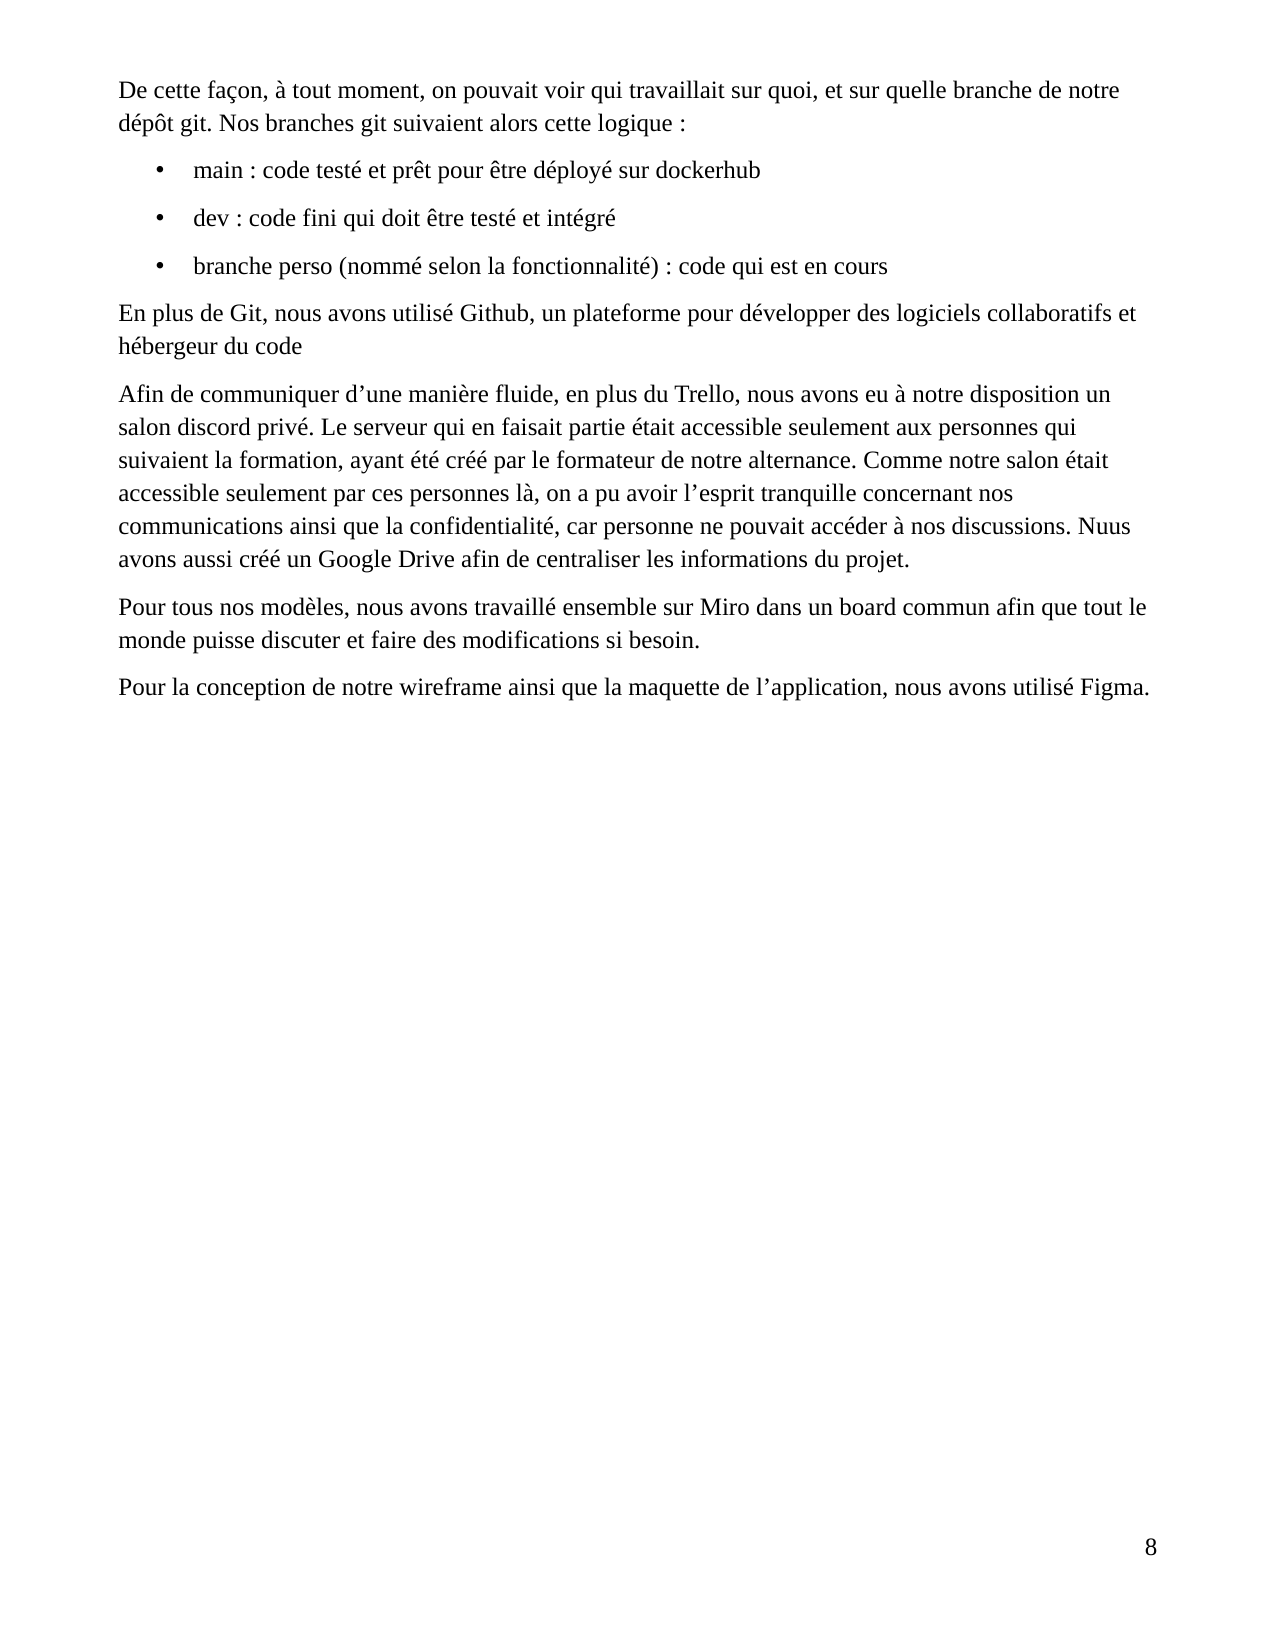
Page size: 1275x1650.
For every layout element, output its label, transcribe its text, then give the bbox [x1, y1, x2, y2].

text De cette façon, à tout moment, on pouvait voir qui travaillait sur quoi, et sur quelle branche de notre dépôt git. Nos branches git suivaient alors cette logique : [118, 75, 1157, 137]
text Afin de communiquer d’une manière fluide, en plus du Trello, nous avons eu à notre disposition un salon discord privé. Le serveur qui en faisait partie était accessible seulement aux personnes qui suivaient la formation, ayant été créé par le formateur de notre alternance. Comme notre salon était accessible seulement par ces personnes là, on a pu avoir l’esprit tranquille concernant nos communications ainsi que la confidentialité, car personne ne pouvait accéder à nos discussions. Nuus avons aussi créé un Google Drive afin de centraliser les informations du projet. [118, 379, 1157, 573]
text En plus de Git, nous avons utilisé Github, un plateforme pour développer des logiciels collaboratifs et hébergeur du code [118, 298, 1157, 360]
list main : code testé et prêt pour être déployé sur dockerhub [156, 156, 1157, 184]
text Pour la conception de notre wireframe ainsi que la maquette de l’application, nous avons utilisé Figma. [118, 672, 1157, 701]
list branche perso (nommé selon la fonctionnalité) : code qui est en cours [156, 251, 1157, 279]
list dev : code fini qui doit être testé et intégré [156, 203, 1157, 232]
text Pour tous nos modèles, nous avons travaillé ensemble sur Miro dans un board commun afin que tout le monde puisse discuter et faire des modifications si besoin. [118, 592, 1157, 653]
